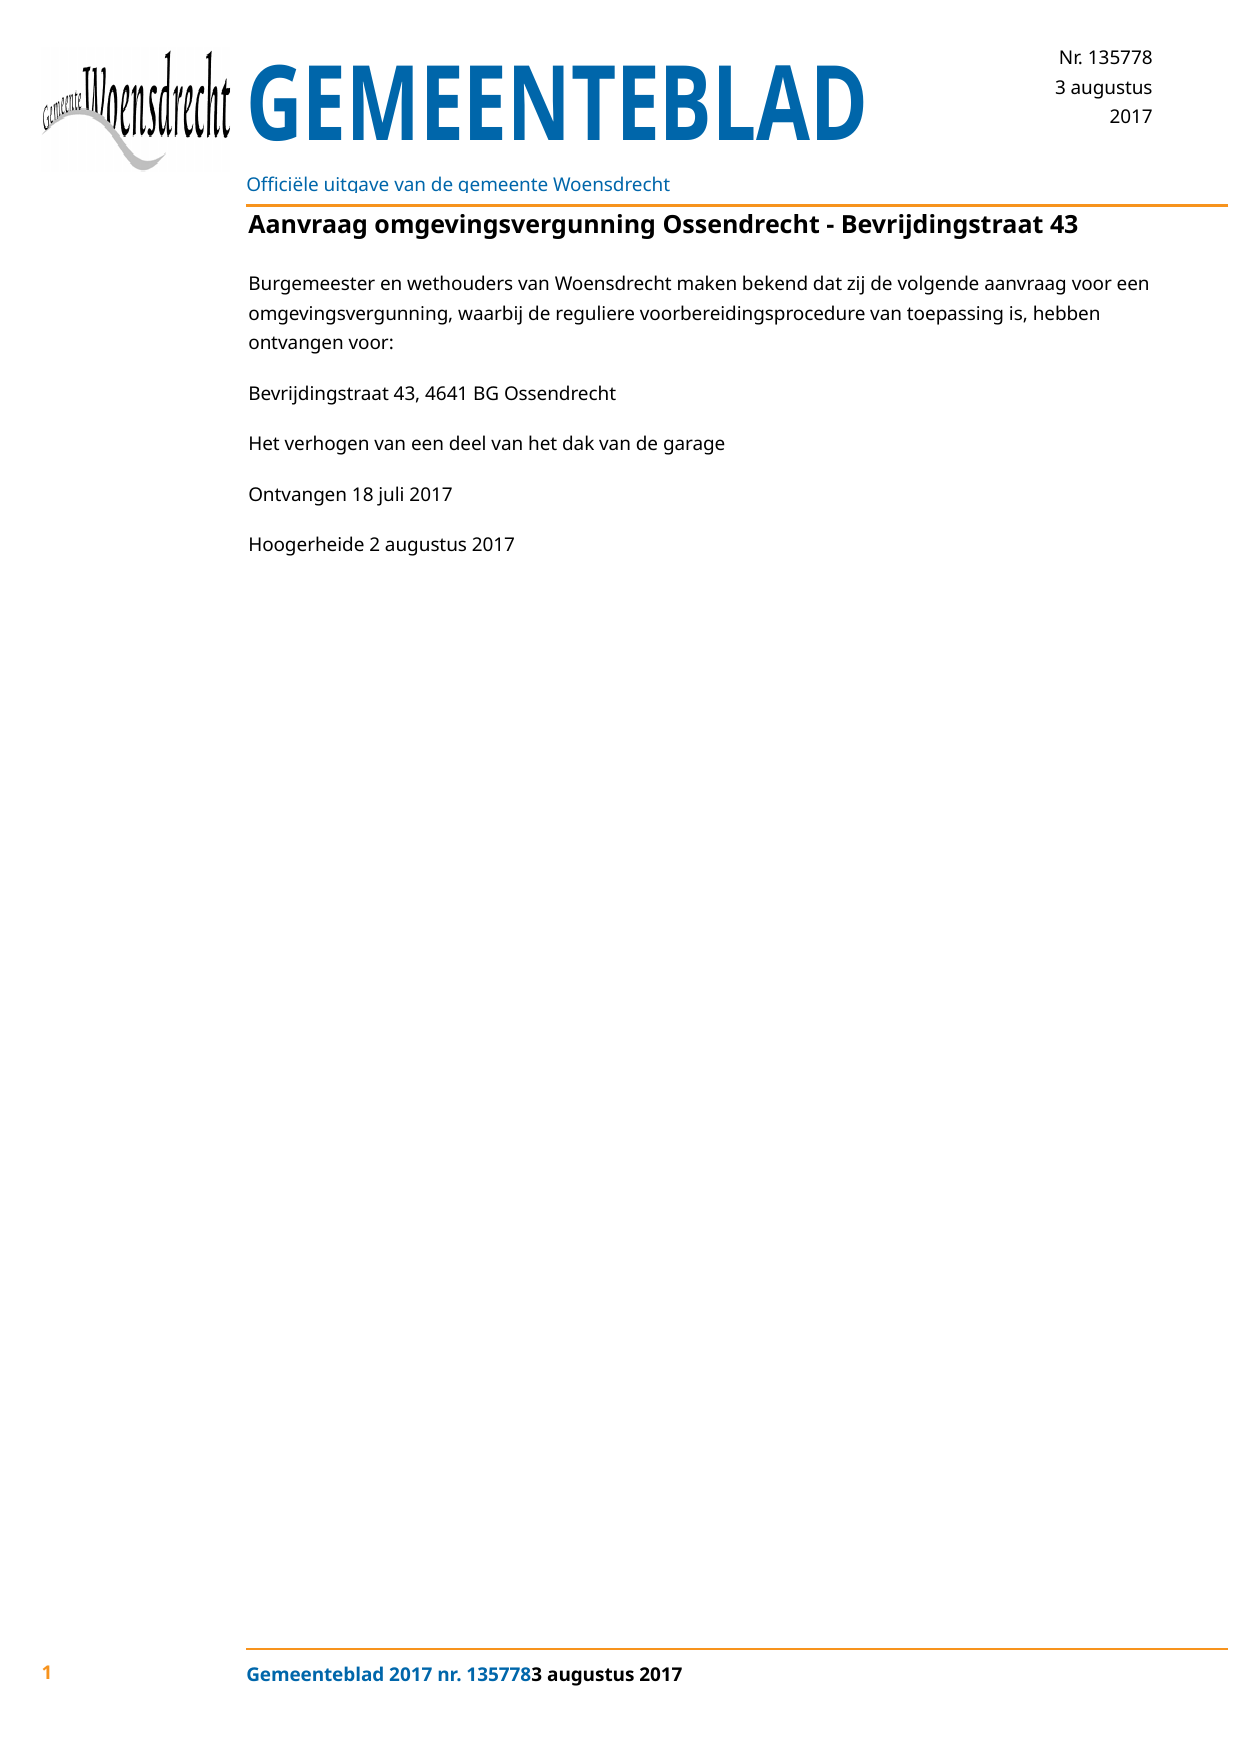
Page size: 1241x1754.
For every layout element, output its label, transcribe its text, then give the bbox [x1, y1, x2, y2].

text Hoogerheide 2 augustus 2017 [248, 531, 1152, 557]
picture [41, 47, 231, 172]
text Het verhogen van een deel van het dak van de garage [248, 430, 1152, 456]
text Ontvangen 18 juli 2017 [248, 481, 1152, 506]
text Burgemeester en wethouders van Woensdrecht maken bekend dat zij de volgende aanvraag voor een omgevingsvergunning, waarbij de reguliere voorbereidingsprocedure van toepassing is, hebben ontvangen voor: [248, 270, 1152, 355]
text Bevrijdingstraat 43, 4641 BG Ossendrecht [248, 380, 1152, 406]
text Aanvraag omgevingsvergunning Ossendrecht - Bevrijdingstraat 43 [248, 207, 1152, 241]
